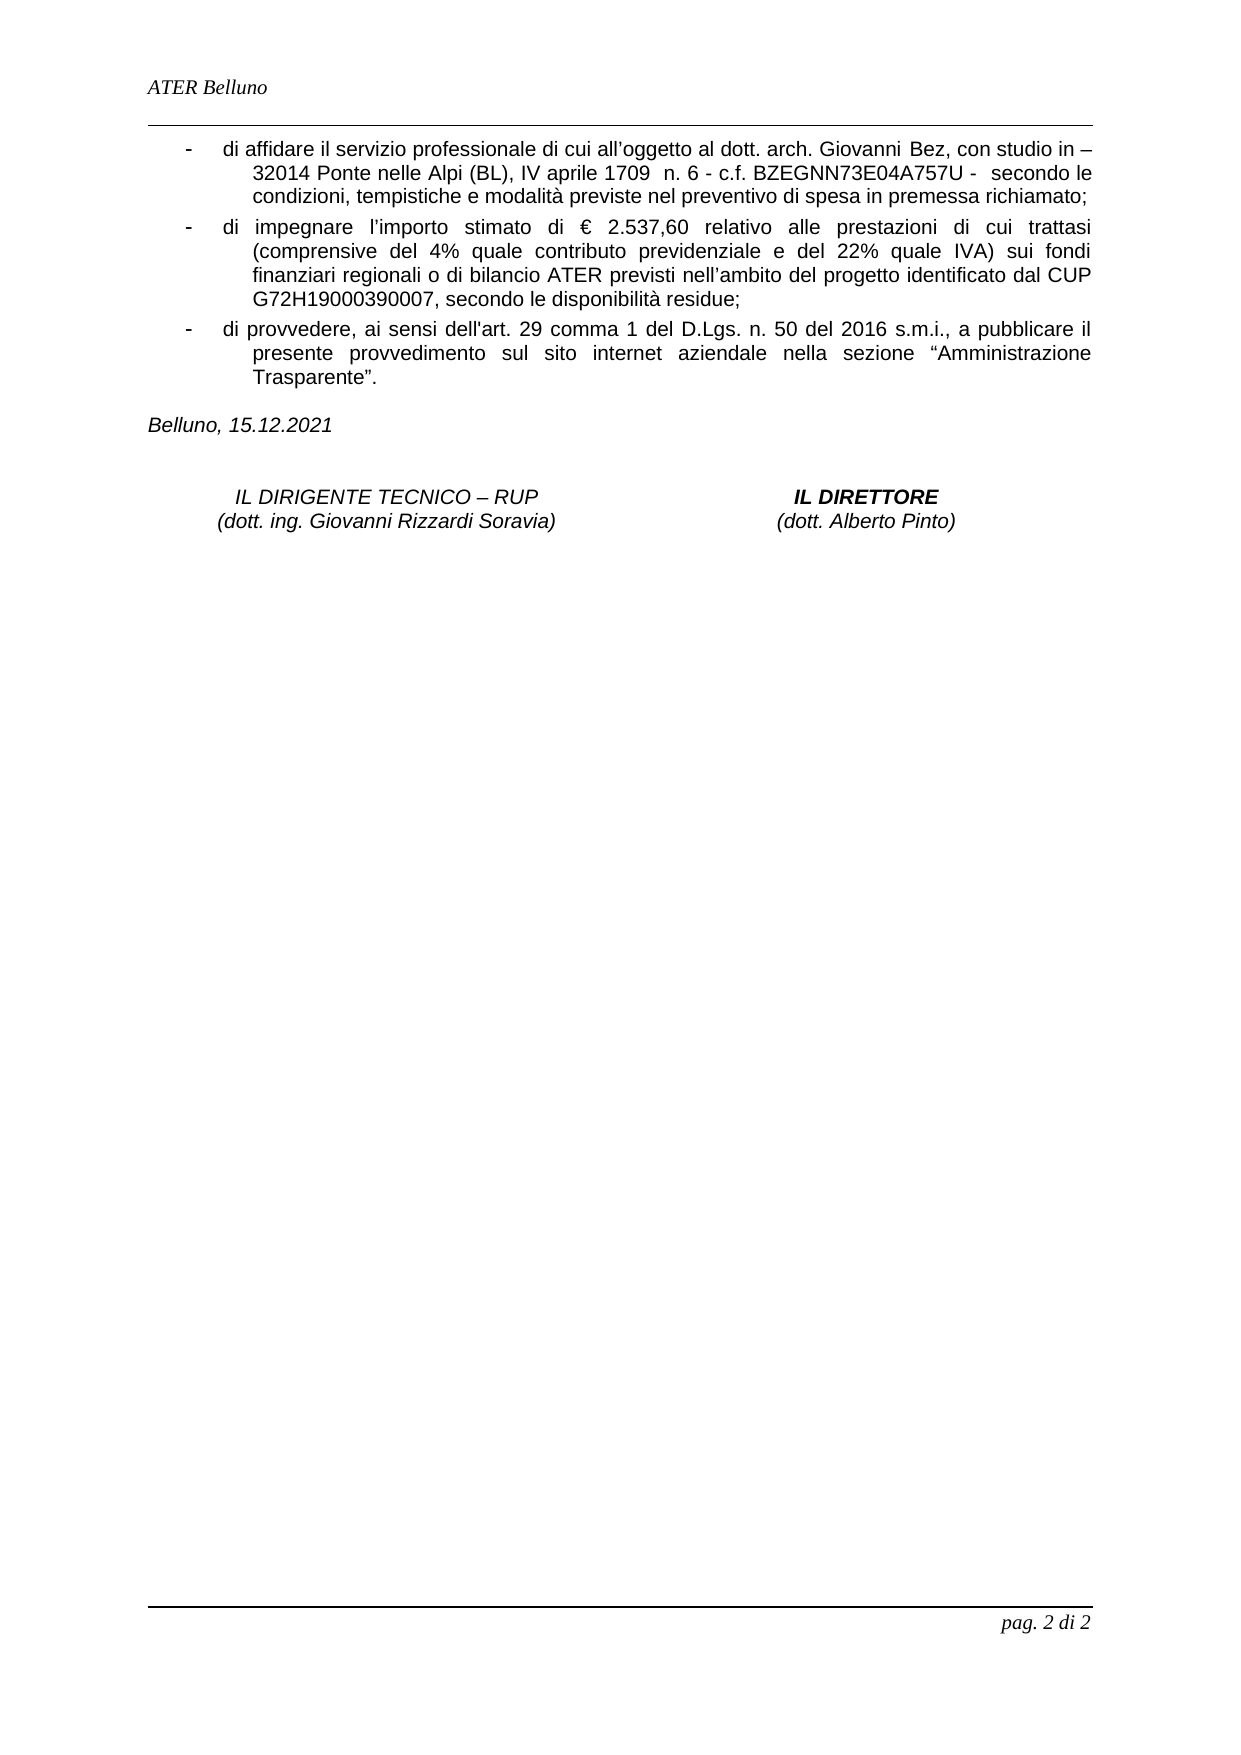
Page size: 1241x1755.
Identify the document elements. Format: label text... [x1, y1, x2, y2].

table_header IL DIRETTORE (dott. Alberto Pinto) [628, 485, 1107, 556]
text Belluno, 15.12.2021 [148, 413, 1081, 437]
list di affidare il servizio professionale di cui all’oggetto al dott. arch. Giovanni Bez, con studio in – 32014 Ponte nelle Alpi (BL), IV aprile 1709 n. 6 - c.f. BZEGNN73E04A757U - secondo le condizioni, tempistiche e modalità previste nel preventivo di spesa in premessa richiamato; [185, 136, 1093, 208]
table_header IL DIRIGENTE TECNICO – RUP (dott. ing. Giovanni Rizzardi Soravia) [148, 485, 627, 556]
list di impegnare l’importo stimato di € 2.537,60 relativo alle prestazioni di cui trattasi (comprensive del 4% quale contributo previdenziale e del 22% quale IVA) sui fondi finanziari regionali o di bilancio ATER previsti nell’ambito del progetto identificato dal CUP G72H19000390007, secondo le disponibilità residue; [185, 214, 1093, 311]
list di provvedere, ai sensi dell'art. 29 comma 1 del D.Lgs. n. 50 del 2016 s.m.i., a pubblicare il presente provvedimento sul sito internet aziendale nella sezione “Amministrazione Trasparente”. [185, 317, 1093, 389]
